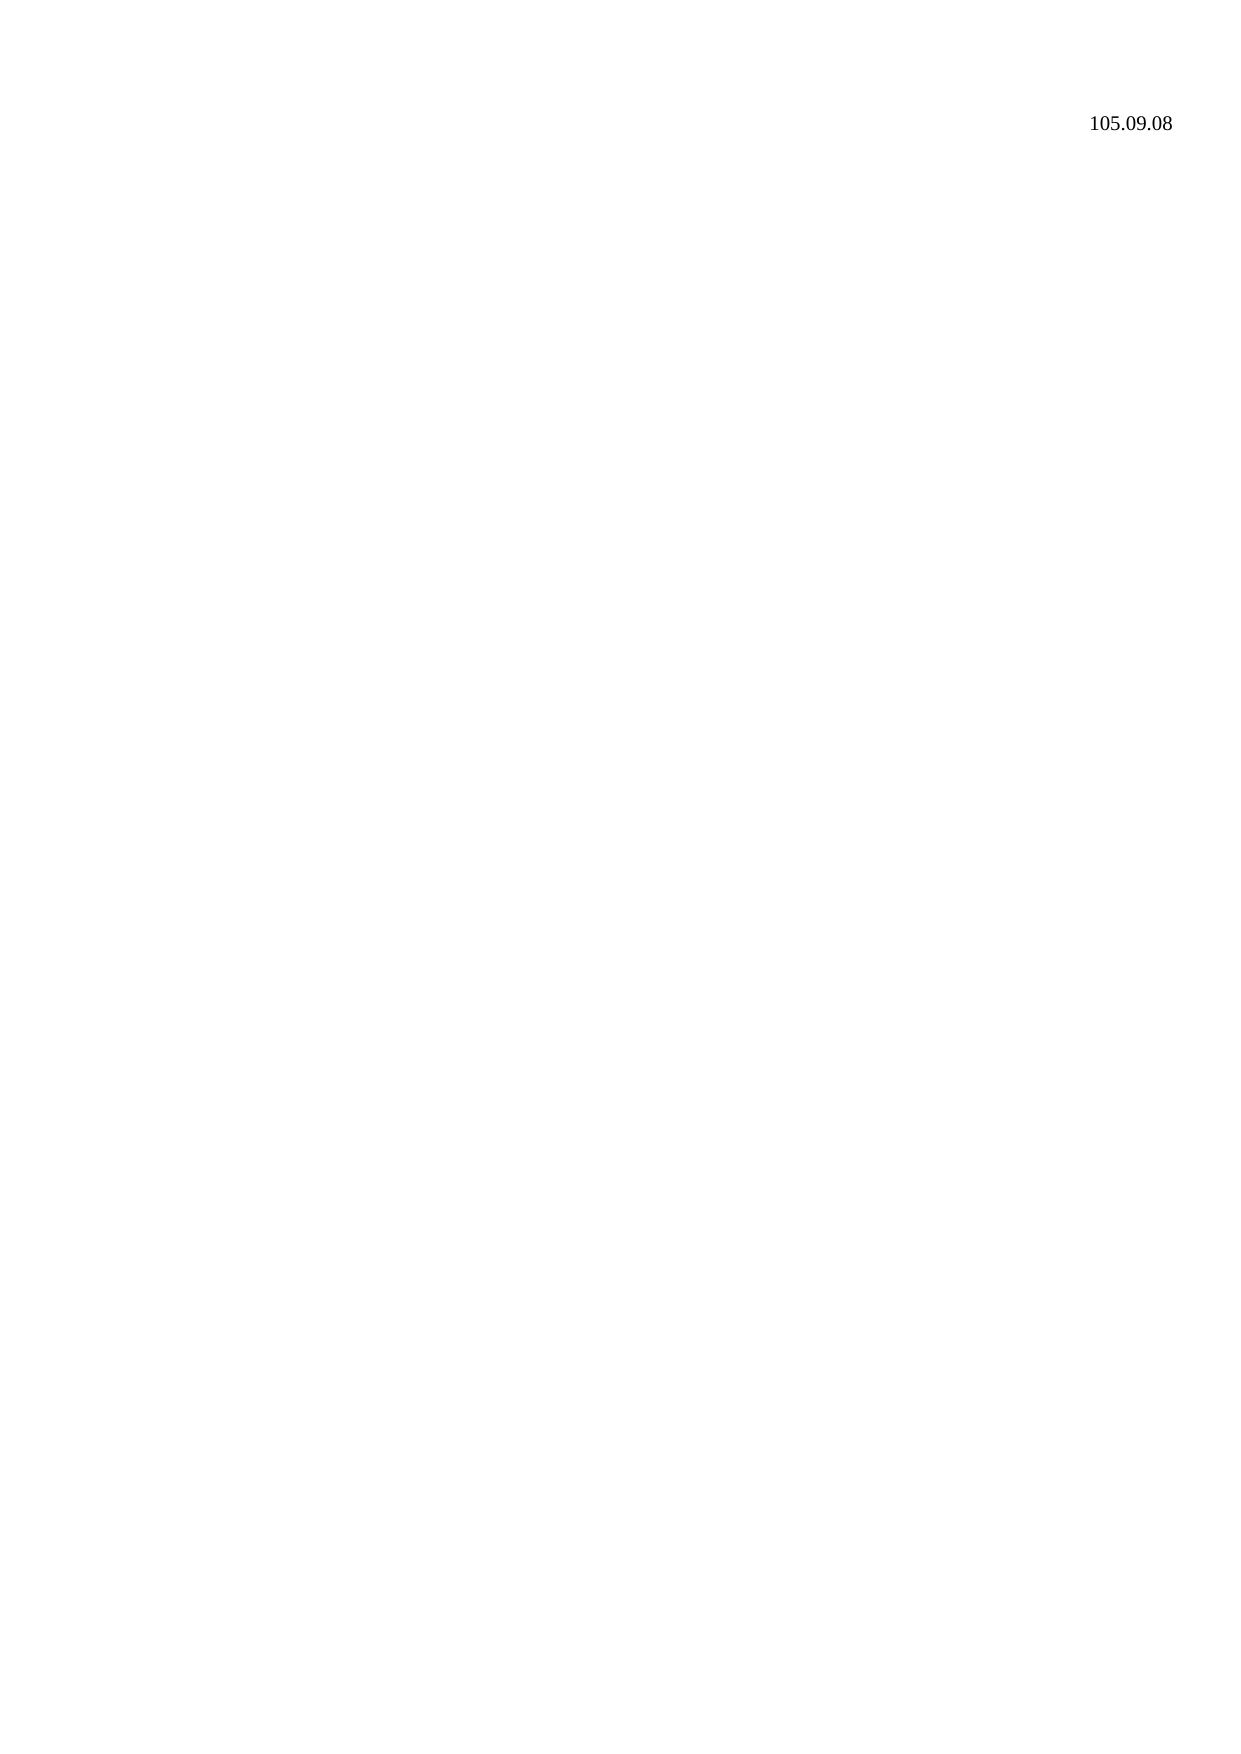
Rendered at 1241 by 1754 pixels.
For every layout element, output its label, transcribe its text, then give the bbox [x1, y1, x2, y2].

text 105.09.08 [47, 104, 1172, 142]
